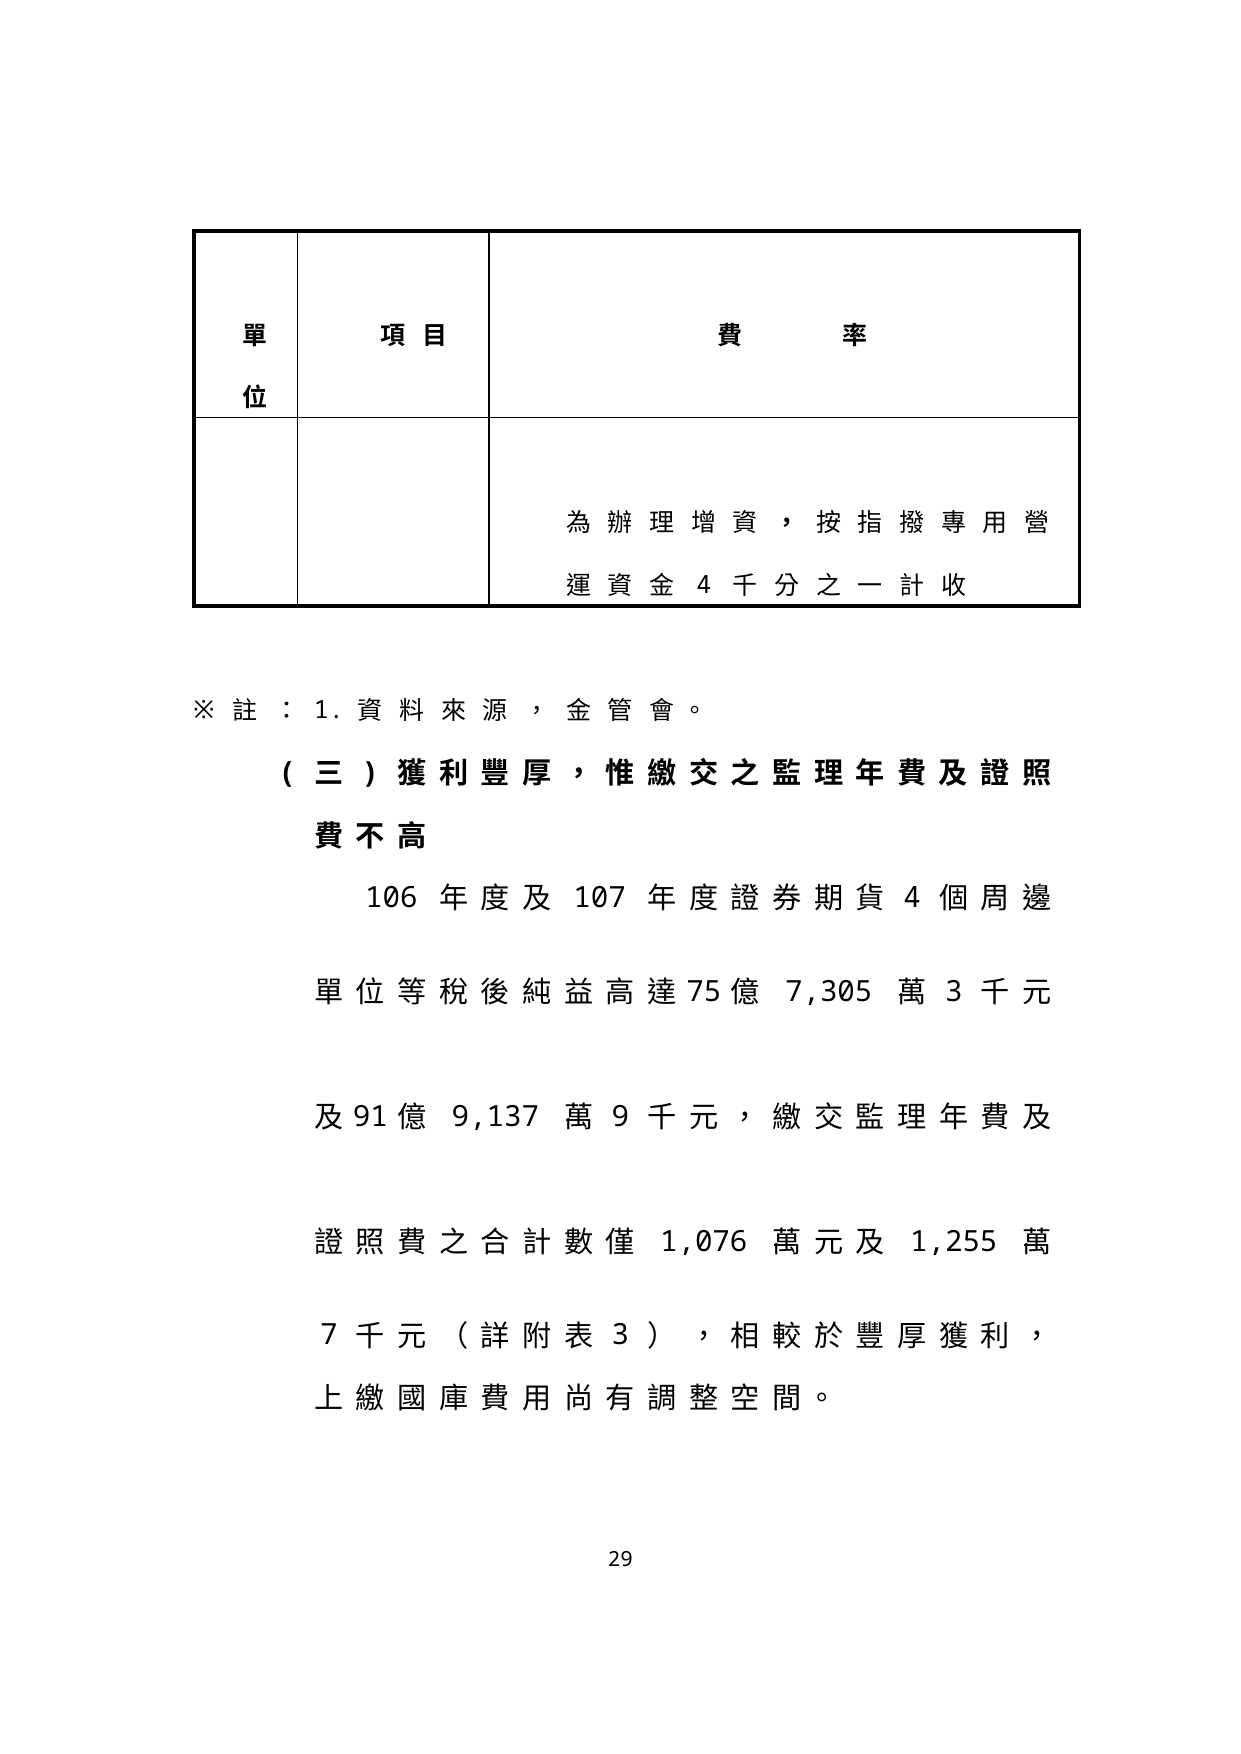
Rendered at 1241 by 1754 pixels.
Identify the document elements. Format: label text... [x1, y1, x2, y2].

table_cell [196, 418, 297, 604]
table_header 項目 [298, 233, 488, 417]
table_header 單位 [196, 233, 297, 417]
table_cell [298, 418, 488, 604]
text 106年度及107年度證券期貨4個周邊單位等稅後純益高達75億7,305萬3千元及91億9,137萬9千元，繳交監理年費及證照費之合計數僅1,076萬元及1,255萬7千元（詳附表3），相較於豐厚獲利，上繳國庫費用尚有調整空間。 [271, 854, 1058, 1417]
table_cell 為辦理增資，按指撥專用營運資金4千分之一計收 [490, 418, 1078, 604]
text (三)獲利豐厚，惟繳交之監理年費及證照費不高 [242, 729, 1058, 854]
table_header 費 率 [490, 233, 1078, 417]
text ※註：1.資料來源，金管會。 [183, 667, 1058, 729]
